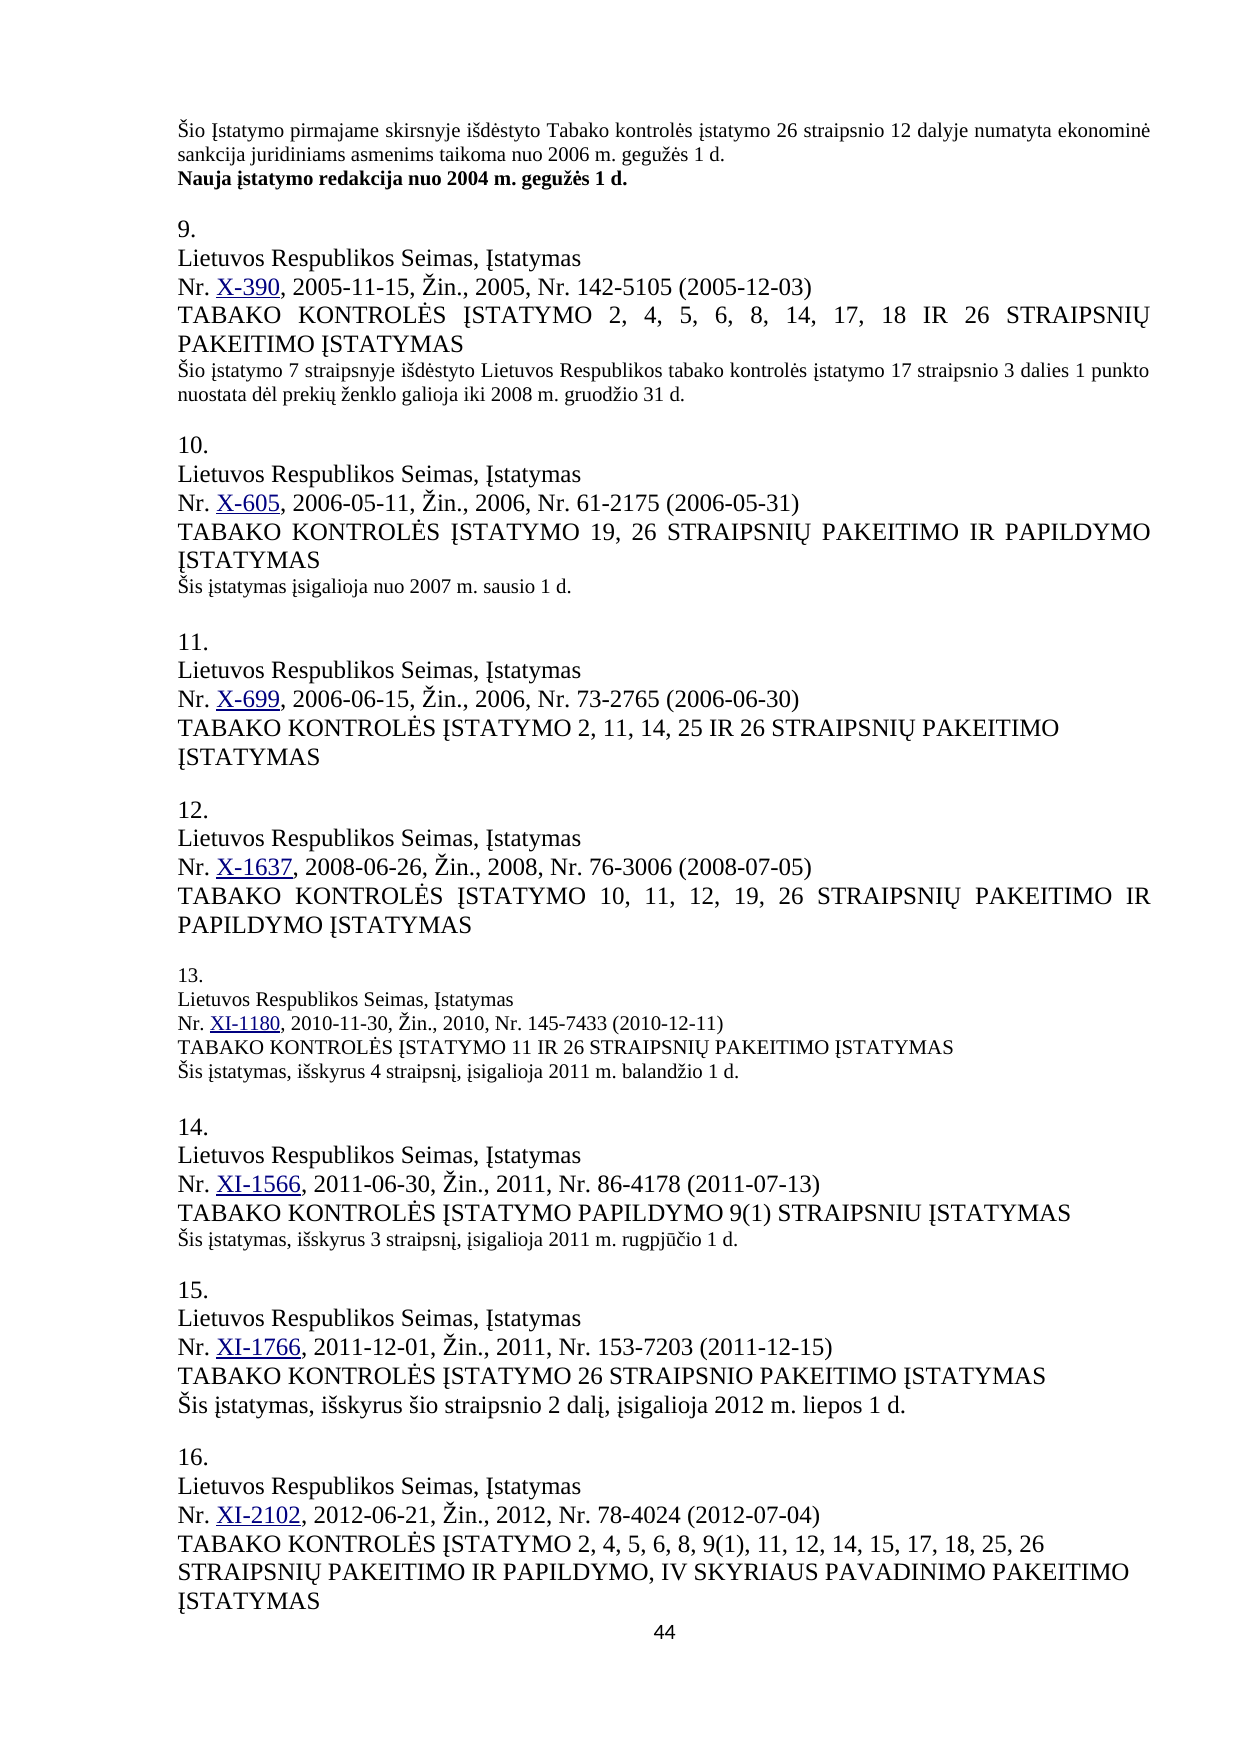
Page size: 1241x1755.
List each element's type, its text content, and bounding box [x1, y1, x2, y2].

text Lietuvos Respublikos Seimas, Įstatymas [177, 1471, 1152, 1500]
text 13. [177, 962, 1152, 987]
text 9. [177, 214, 1152, 243]
text Nr. X-699, 2006-06-15, Žin., 2006, Nr. 73-2765 (2006-06-30) [177, 684, 1152, 713]
text TABAKO KONTROLĖS ĮSTATYMO 2, 11, 14, 25 IR 26 STRAIPSNIŲ PAKEITIMO ĮSTATYMAS [177, 713, 1152, 771]
text TABAKO KONTROLĖS ĮSTATYMO 19, 26 STRAIPSNIŲ PAKEITIMO IR PAPILDYMO ĮSTATYMAS [177, 517, 1152, 574]
text Šio įstatymo 7 straipsnyje išdėstyto Lietuvos Respublikos tabako kontrolės įstatymo 17 straipsnio 3 dalies 1 punkto nuostata dėl prekių ženklo galioja iki 2008 m. gruodžio 31 d. [177, 358, 1152, 406]
text Nr. XI-1180, 2010-11-30, Žin., 2010, Nr. 145-7433 (2010-12-11) [177, 1011, 1152, 1035]
text Šis įstatymas, išskyrus 4 straipsnį, įsigalioja 2011 m. balandžio 1 d. [177, 1059, 1152, 1083]
text Lietuvos Respublikos Seimas, Įstatymas [177, 1140, 1152, 1169]
text TABAKO KONTROLĖS ĮSTATYMO 2, 4, 5, 6, 8, 14, 17, 18 IR 26 STRAIPSNIŲ PAKEITIMO ĮSTATYMAS [177, 301, 1152, 358]
text Lietuvos Respublikos Seimas, Įstatymas [177, 1303, 1152, 1332]
text TABAKO KONTROLĖS ĮSTATYMO 11 IR 26 STRAIPSNIŲ PAKEITIMO ĮSTATYMAS [177, 1035, 1152, 1059]
text Nr. XI-1566, 2011-06-30, Žin., 2011, Nr. 86-4178 (2011-07-13) [177, 1169, 1152, 1198]
text 14. [177, 1112, 1152, 1140]
text Nr. X-390, 2005-11-15, Žin., 2005, Nr. 142-5105 (2005-12-03) [177, 272, 1152, 301]
text Lietuvos Respublikos Seimas, Įstatymas [177, 823, 1152, 852]
text 11. [177, 627, 1152, 656]
text 16. [177, 1442, 1152, 1471]
text Nauja įstatymo redakcija nuo 2004 m. gegužės 1 d. [177, 166, 1152, 190]
text TABAKO KONTROLĖS ĮSTATYMO PAPILDYMO 9(1) STRAIPSNIU ĮSTATYMAS [177, 1198, 1152, 1227]
text Nr. XI-2102, 2012-06-21, Žin., 2012, Nr. 78-4024 (2012-07-04) [177, 1500, 1152, 1529]
text Nr. X-1637, 2008-06-26, Žin., 2008, Nr. 76-3006 (2008-07-05) [177, 852, 1152, 881]
text Nr. XI-1766, 2011-12-01, Žin., 2011, Nr. 153-7203 (2011-12-15) [177, 1332, 1152, 1361]
text Lietuvos Respublikos Seimas, Įstatymas [177, 243, 1152, 272]
text Šis įstatymas, išskyrus šio straipsnio 2 dalį, įsigalioja 2012 m. liepos 1 d. [177, 1390, 1152, 1418]
text TABAKO KONTROLĖS ĮSTATYMO 10, 11, 12, 19, 26 STRAIPSNIŲ PAKEITIMO IR PAPILDYMO ĮSTATYMAS [177, 881, 1152, 938]
text 15. [177, 1275, 1152, 1303]
text Šio Įstatymo pirmajame skirsnyje išdėstyto Tabako kontrolės įstatymo 26 straipsnio 12 dalyje numatyta ekonominė sankcija juridiniams asmenims taikoma nuo 2006 m. gegužės 1 d. [177, 118, 1152, 166]
text Lietuvos Respublikos Seimas, Įstatymas [177, 987, 1152, 1011]
text 10. [177, 430, 1152, 459]
text Šis įstatymas, išskyrus 3 straipsnį, įsigalioja 2011 m. rugpjūčio 1 d. [177, 1227, 1152, 1251]
text TABAKO KONTROLĖS ĮSTATYMO 26 STRAIPSNIO PAKEITIMO ĮSTATYMAS [177, 1361, 1152, 1390]
text TABAKO KONTROLĖS ĮSTATYMO 2, 4, 5, 6, 8, 9(1), 11, 12, 14, 15, 17, 18, 25, 26 STRAIPSNIŲ PAKEITIMO IR PAPILDYMO, IV SKYRIAUS PAVADINIMO PAKEITIMO ĮSTATYMAS [177, 1529, 1152, 1615]
text 12. [177, 795, 1152, 823]
text Nr. X-605, 2006-05-11, Žin., 2006, Nr. 61-2175 (2006-05-31) [177, 488, 1152, 517]
text Lietuvos Respublikos Seimas, Įstatymas [177, 459, 1152, 488]
text Šis įstatymas įsigalioja nuo 2007 m. sausio 1 d. [177, 574, 1152, 598]
text Lietuvos Respublikos Seimas, Įstatymas [177, 656, 1152, 684]
